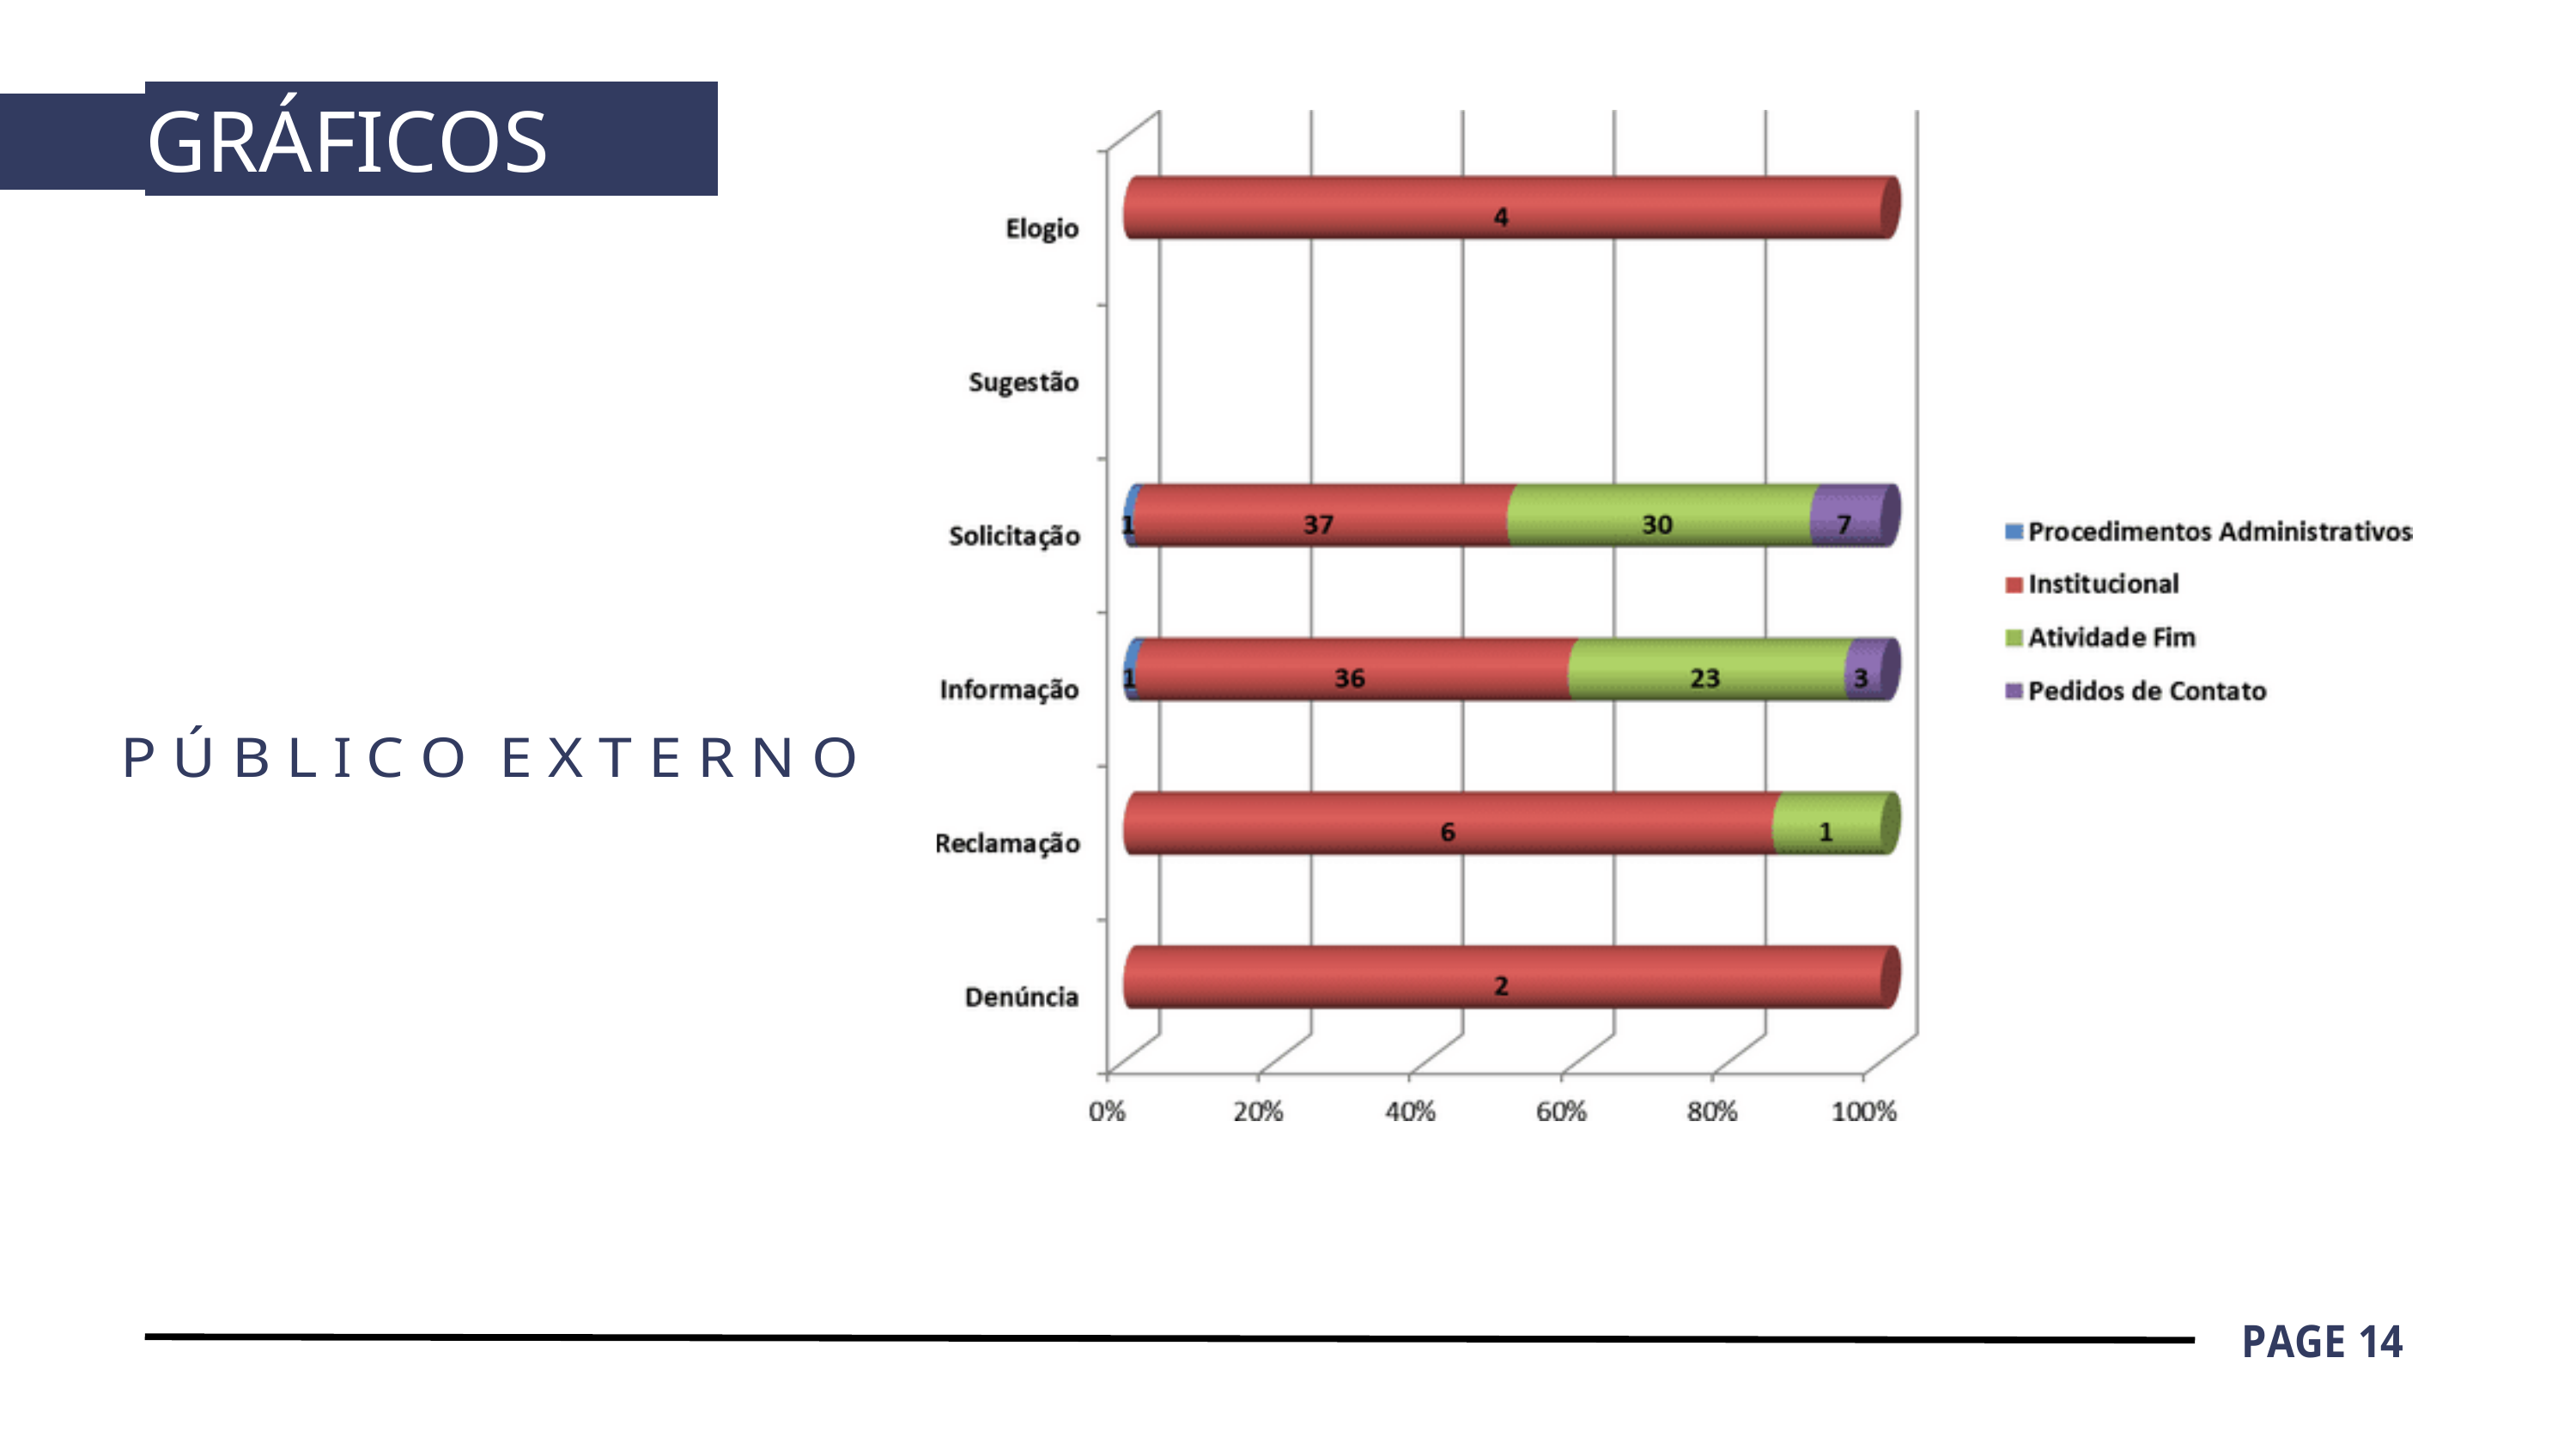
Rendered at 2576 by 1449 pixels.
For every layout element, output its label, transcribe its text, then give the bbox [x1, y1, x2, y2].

text [2413, 718, 2576, 793]
text P Ú B L I C O E X T E R N O [120, 718, 936, 793]
subtitle GRÁFICOS [0, 82, 2576, 196]
